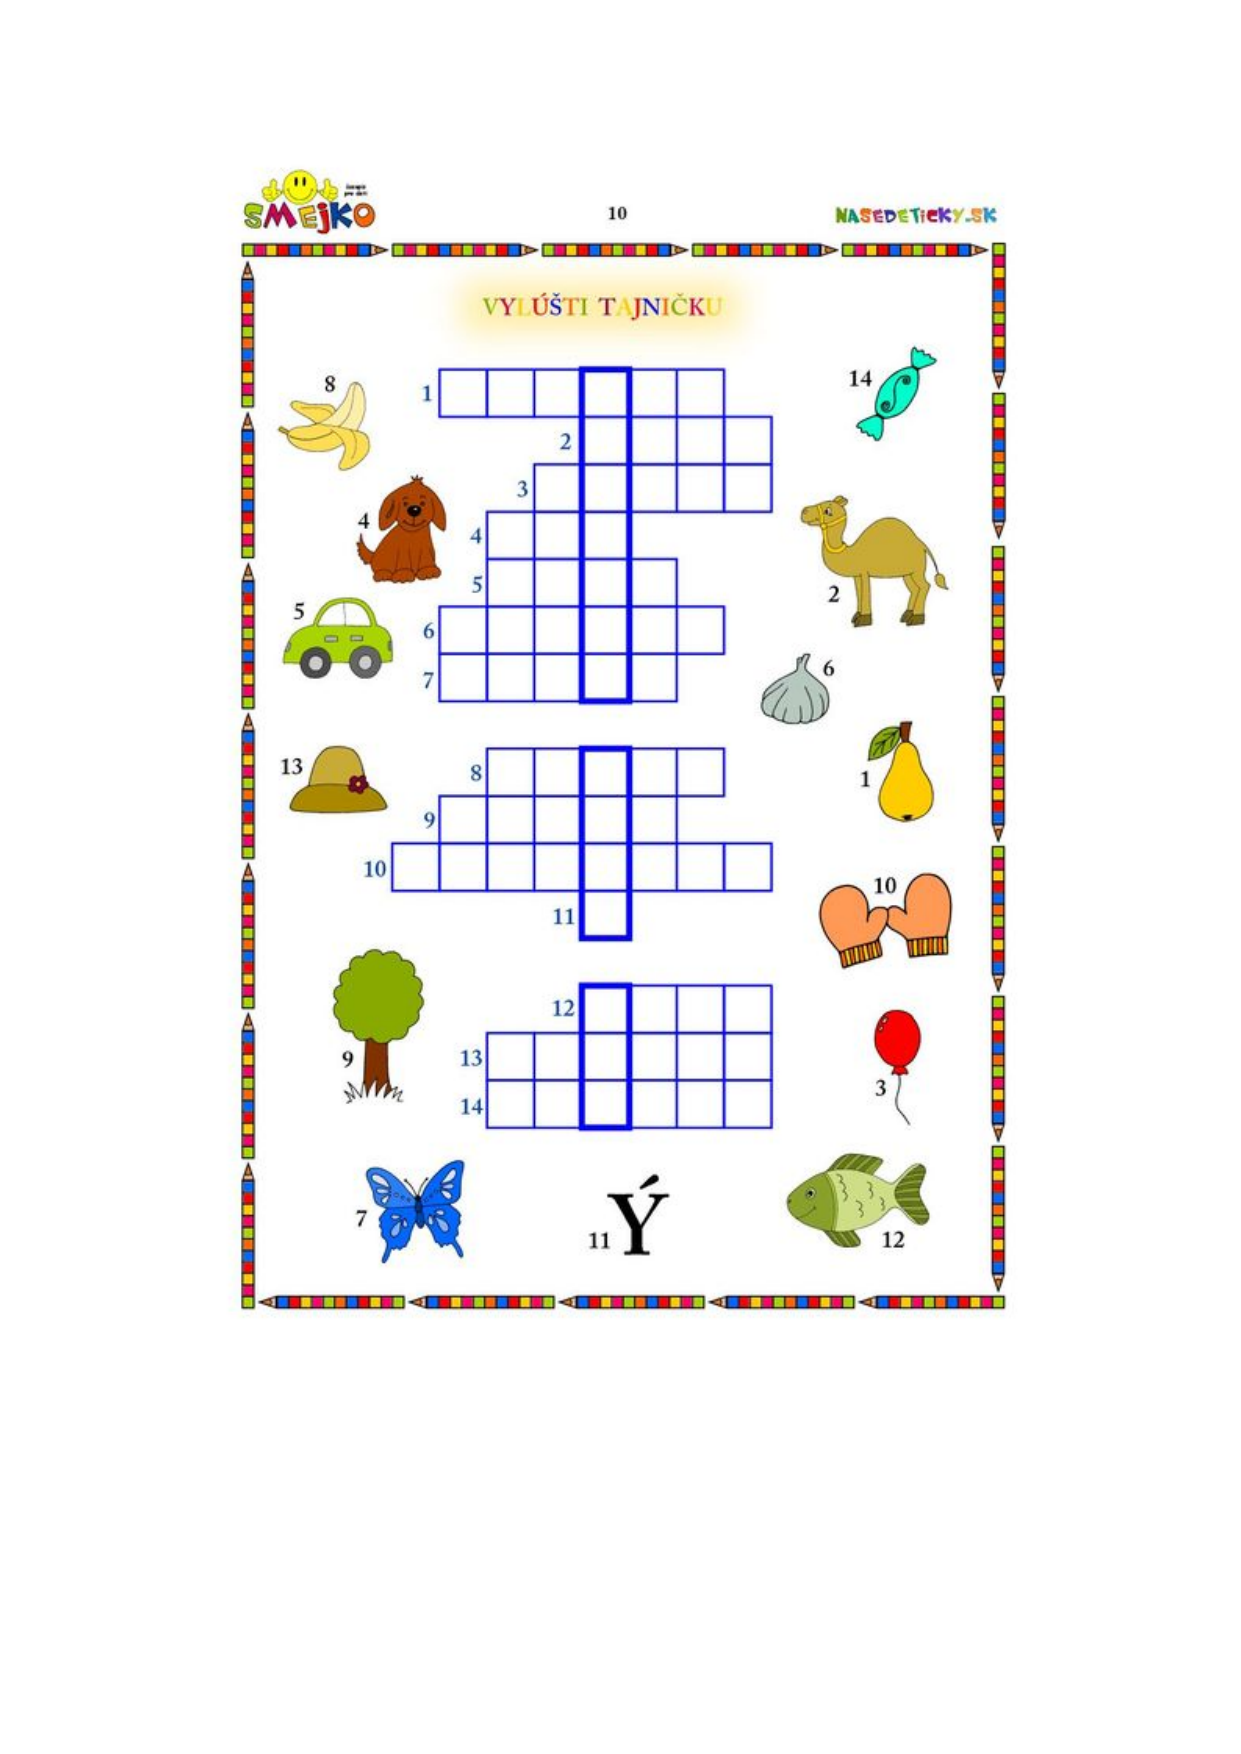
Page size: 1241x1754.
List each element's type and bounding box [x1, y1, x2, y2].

picture [179, 118, 1061, 1365]
